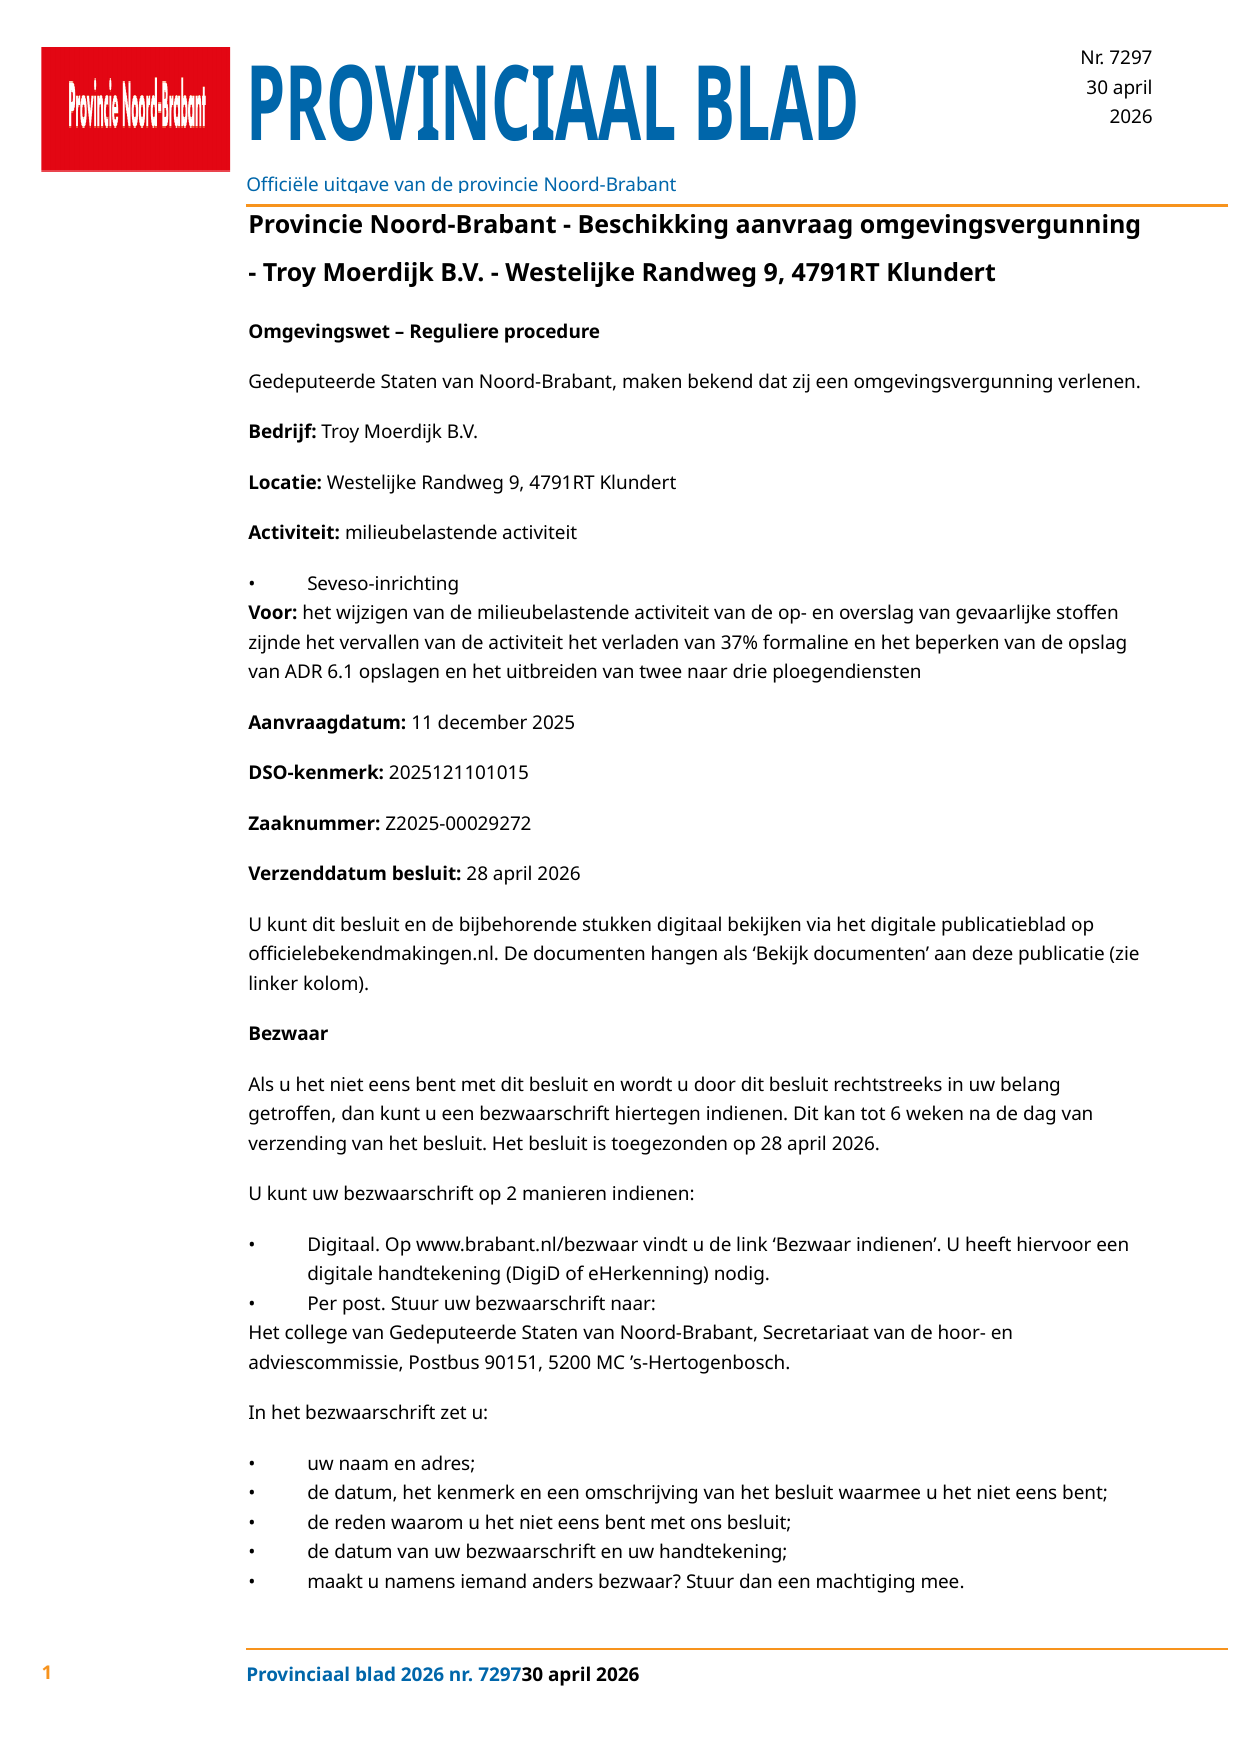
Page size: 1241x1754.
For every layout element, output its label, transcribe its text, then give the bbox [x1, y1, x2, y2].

list Digitaal. Op www.brabant.nl/bezwaar vindt u de link ‘Bezwaar indienen’. U heeft hiervoor een digitale handtekening (DigiD of eHerkenning) nodig. [248, 1231, 1152, 1286]
text Aanvraagdatum: 11 december 2025 [248, 709, 1152, 735]
list maakt u namens iemand anders bezwaar? Stuur dan een machtiging mee. [248, 1568, 1152, 1594]
text Zaaknummer: Z2025-00029272 [248, 810, 1152, 836]
text Locatie: Westelijke Randweg 9, 4791RT Klundert [248, 469, 1152, 495]
text Voor: het wijzigen van de milieubelastende activiteit van de op- en overslag van gevaarlijke stoffen zijnde het vervallen van de activiteit het verladen van 37% formaline en het beperken van de opslag van ADR 6.1 opslagen en het uitbreiden van twee naar drie ploegendiensten [248, 599, 1152, 684]
text Verzenddatum besluit: 28 april 2026 [248, 860, 1152, 886]
list uw naam en adres; [248, 1450, 1152, 1476]
list Per post. Stuur uw bezwaarschrift naar: [248, 1290, 1152, 1316]
list de datum van uw bezwaarschrift en uw handtekening; [248, 1539, 1152, 1564]
text Als u het niet eens bent met dit besluit en wordt u door dit besluit rechtstreeks in uw belang getroffen, dan kunt u een bezwaarschrift hiertegen indienen. Dit kan tot 6 weken na de dag van verzending van het besluit. Het besluit is toegezonden op 28 april 2026. [248, 1071, 1152, 1156]
text Bezwaar [248, 1020, 1152, 1046]
text Activiteit: milieubelastende activiteit [248, 519, 1152, 545]
text In het bezwaarschrift zet u: [248, 1399, 1152, 1425]
text Bedrijf: Troy Moerdijk B.V. [248, 419, 1152, 444]
picture [41, 47, 231, 172]
text U kunt dit besluit en de bijbehorende stukken digitaal bekijken via het digitale publicatieblad op officielebekendmakingen.nl. De documenten hangen als ‘Bekijk documenten’ aan deze publicatie (zie linker kolom). [248, 911, 1152, 996]
list de reden waarom u het niet eens bent met ons besluit; [248, 1509, 1152, 1535]
text Het college van Gedeputeerde Staten van Noord-Brabant, Secretariaat van de hoor- en adviescommissie, Postbus 90151, 5200 MC ’s‑Hertogenbosch. [248, 1319, 1152, 1375]
text DSO-kenmerk: 2025121101015 [248, 759, 1152, 785]
list de datum, het kenmerk en een omschrijving van het besluit waarmee u het niet eens bent; [248, 1479, 1152, 1505]
list Seveso-inrichting [248, 570, 1152, 596]
text Provincie Noord-Brabant - Beschikking aanvraag omgevingsvergunning - Troy Moerdijk B.V. - Westelijke Randweg 9, 4791RT Klundert [248, 207, 1152, 288]
text Omgevingswet – Reguliere procedure [248, 318, 1152, 344]
text U kunt uw bezwaarschrift op 2 manieren indienen: [248, 1180, 1152, 1206]
text Gedeputeerde Staten van Noord-Brabant, maken bekend dat zij een omgevingsvergunning verlenen. [248, 368, 1152, 394]
